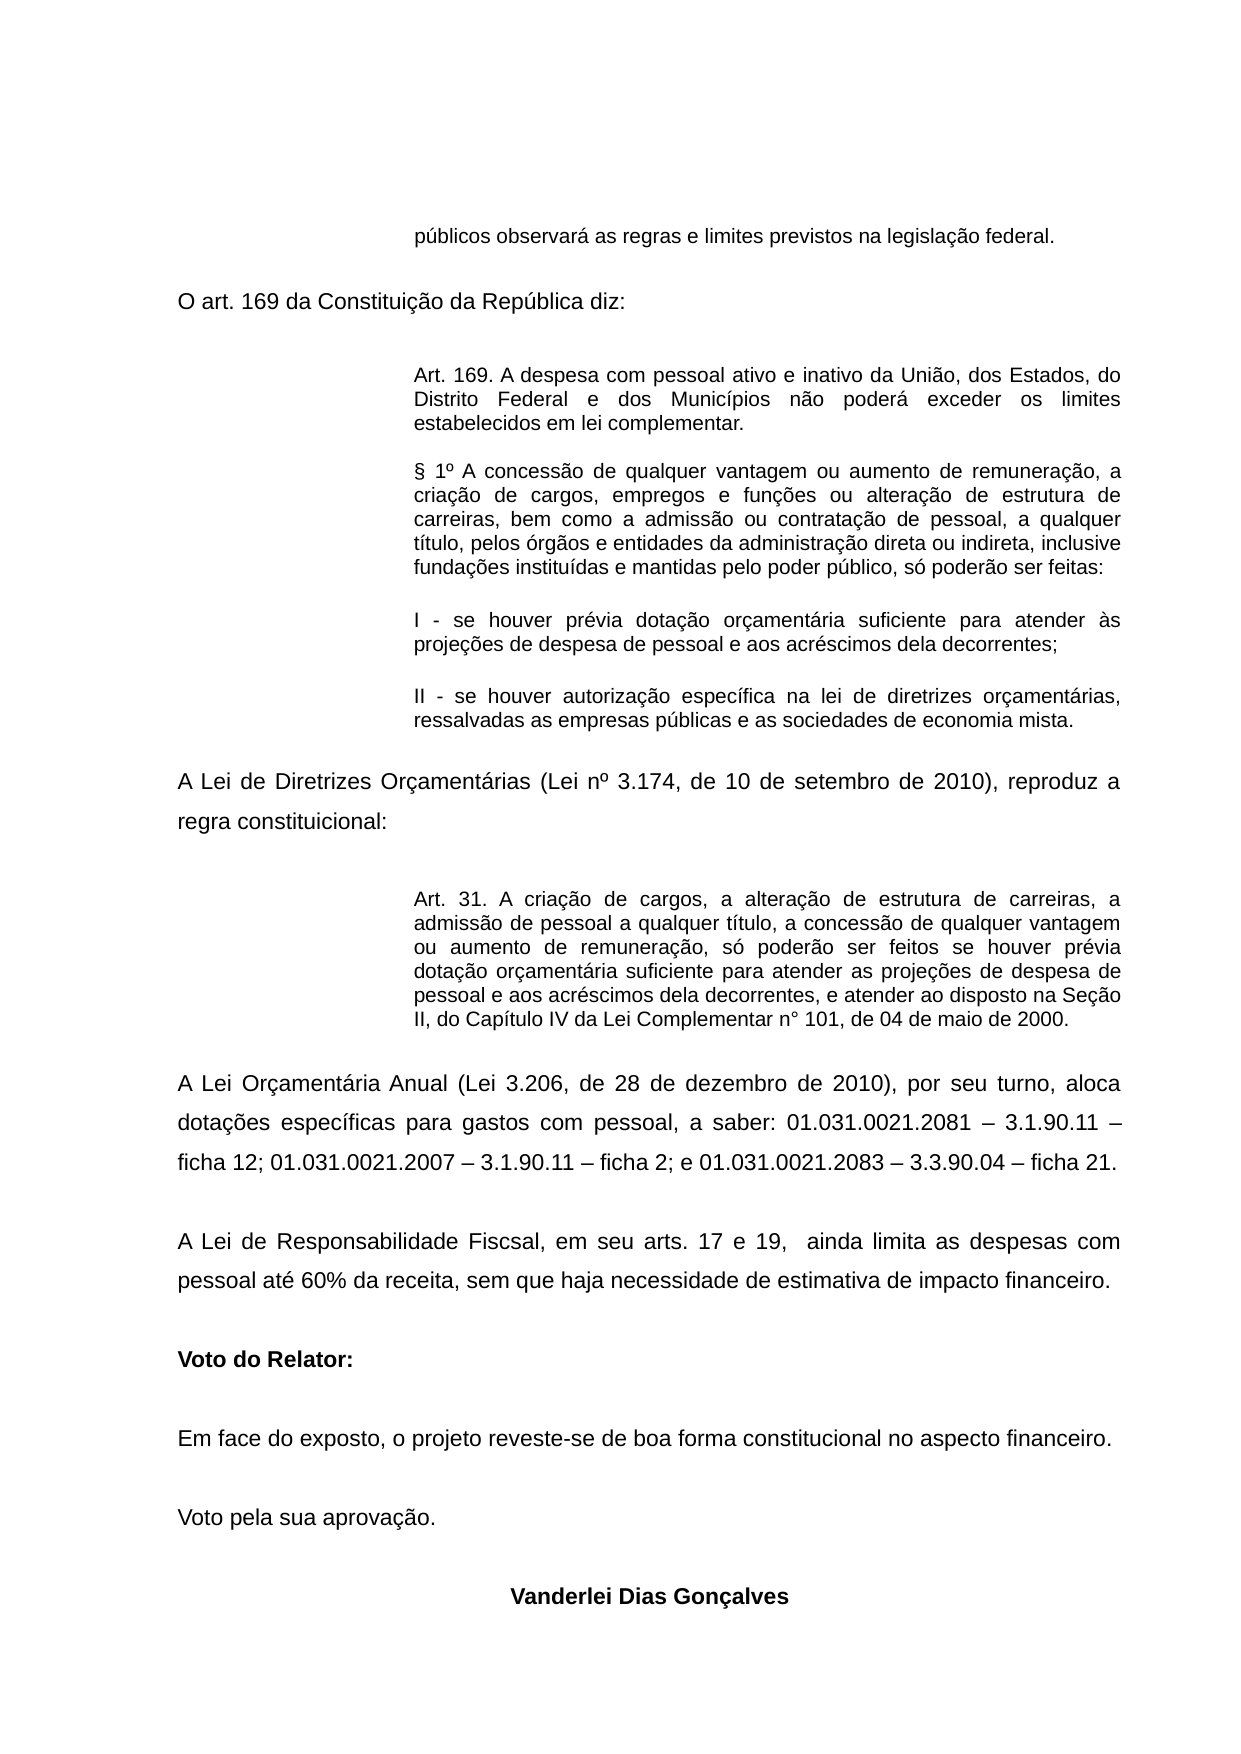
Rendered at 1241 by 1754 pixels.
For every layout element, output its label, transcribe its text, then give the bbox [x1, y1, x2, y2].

text Art. 169. A despesa com pessoal ativo e inativo da União, dos Estados, do Distrito Federal e dos Municípios não poderá exceder os limites estabelecidos em lei complementar. [413, 363, 1122, 435]
text Vanderlei Dias Gonçalves [177, 1583, 1122, 1609]
text O art. 169 da Constituição da República diz: [177, 288, 1122, 314]
text Art. 31. A criação de cargos, a alteração de estrutura de carreiras, a admissão de pessoal a qualquer título, a concessão de qualquer vantagem ou aumento de remuneração, só poderão ser feitos se houver prévia dotação orçamentária suficiente para atender as projeções de despesa de pessoal e aos acréscimos dela decorrentes, e atender ao disposto na Seção II, do Capítulo IV da Lei Complementar n° 101, de 04 de maio de 2000. [413, 887, 1122, 1030]
text I - se houver prévia dotação orçamentária suficiente para atender às projeções de despesa de pessoal e aos acréscimos dela decorrentes; [413, 608, 1122, 656]
text A Lei Orçamentária Anual (Lei 3.206, de 28 de dezembro de 2010), por seu turno, aloca dotações específicas para gastos com pessoal, a saber: 01.031.0021.2081 – 3.1.90.11 – ficha 12; 01.031.0021.2007 – 3.1.90.11 – ficha 2; e 01.031.0021.2083 – 3.3.90.04 – ficha 21. [177, 1070, 1122, 1175]
text § 1º A concessão de qualquer vantagem ou aumento de remuneração, a criação de cargos, empregos e funções ou alteração de estrutura de carreiras, bem como a admissão ou contratação de pessoal, a qualquer título, pelos órgãos e entidades da administração direta ou indireta, inclusive fundações instituídas e mantidas pelo poder público, só poderão ser feitas: [413, 459, 1122, 579]
text Voto pela sua aprovação. [177, 1504, 1122, 1530]
text A Lei de Diretrizes Orçamentárias (Lei nº 3.174, de 10 de setembro de 2010), reproduz a regra constituicional: [177, 768, 1122, 834]
text Em face do exposto, o projeto reveste-se de boa forma constitucional no aspecto financeiro. [177, 1425, 1122, 1451]
text A Lei de Responsabilidade Fiscsal, em seu arts. 17 e 19, ainda limita as despesas com pessoal até 60% da receita, sem que haja necessidade de estimativa de impacto financeiro. [177, 1228, 1122, 1293]
text II - se houver autorização específica na lei de diretrizes orçamentárias, ressalvadas as empresas públicas e as sociedades de economia mista. [413, 684, 1122, 732]
text públicos observará as regras e limites previstos na legislação federal. [414, 224, 1122, 248]
text Voto do Relator: [177, 1346, 1122, 1372]
